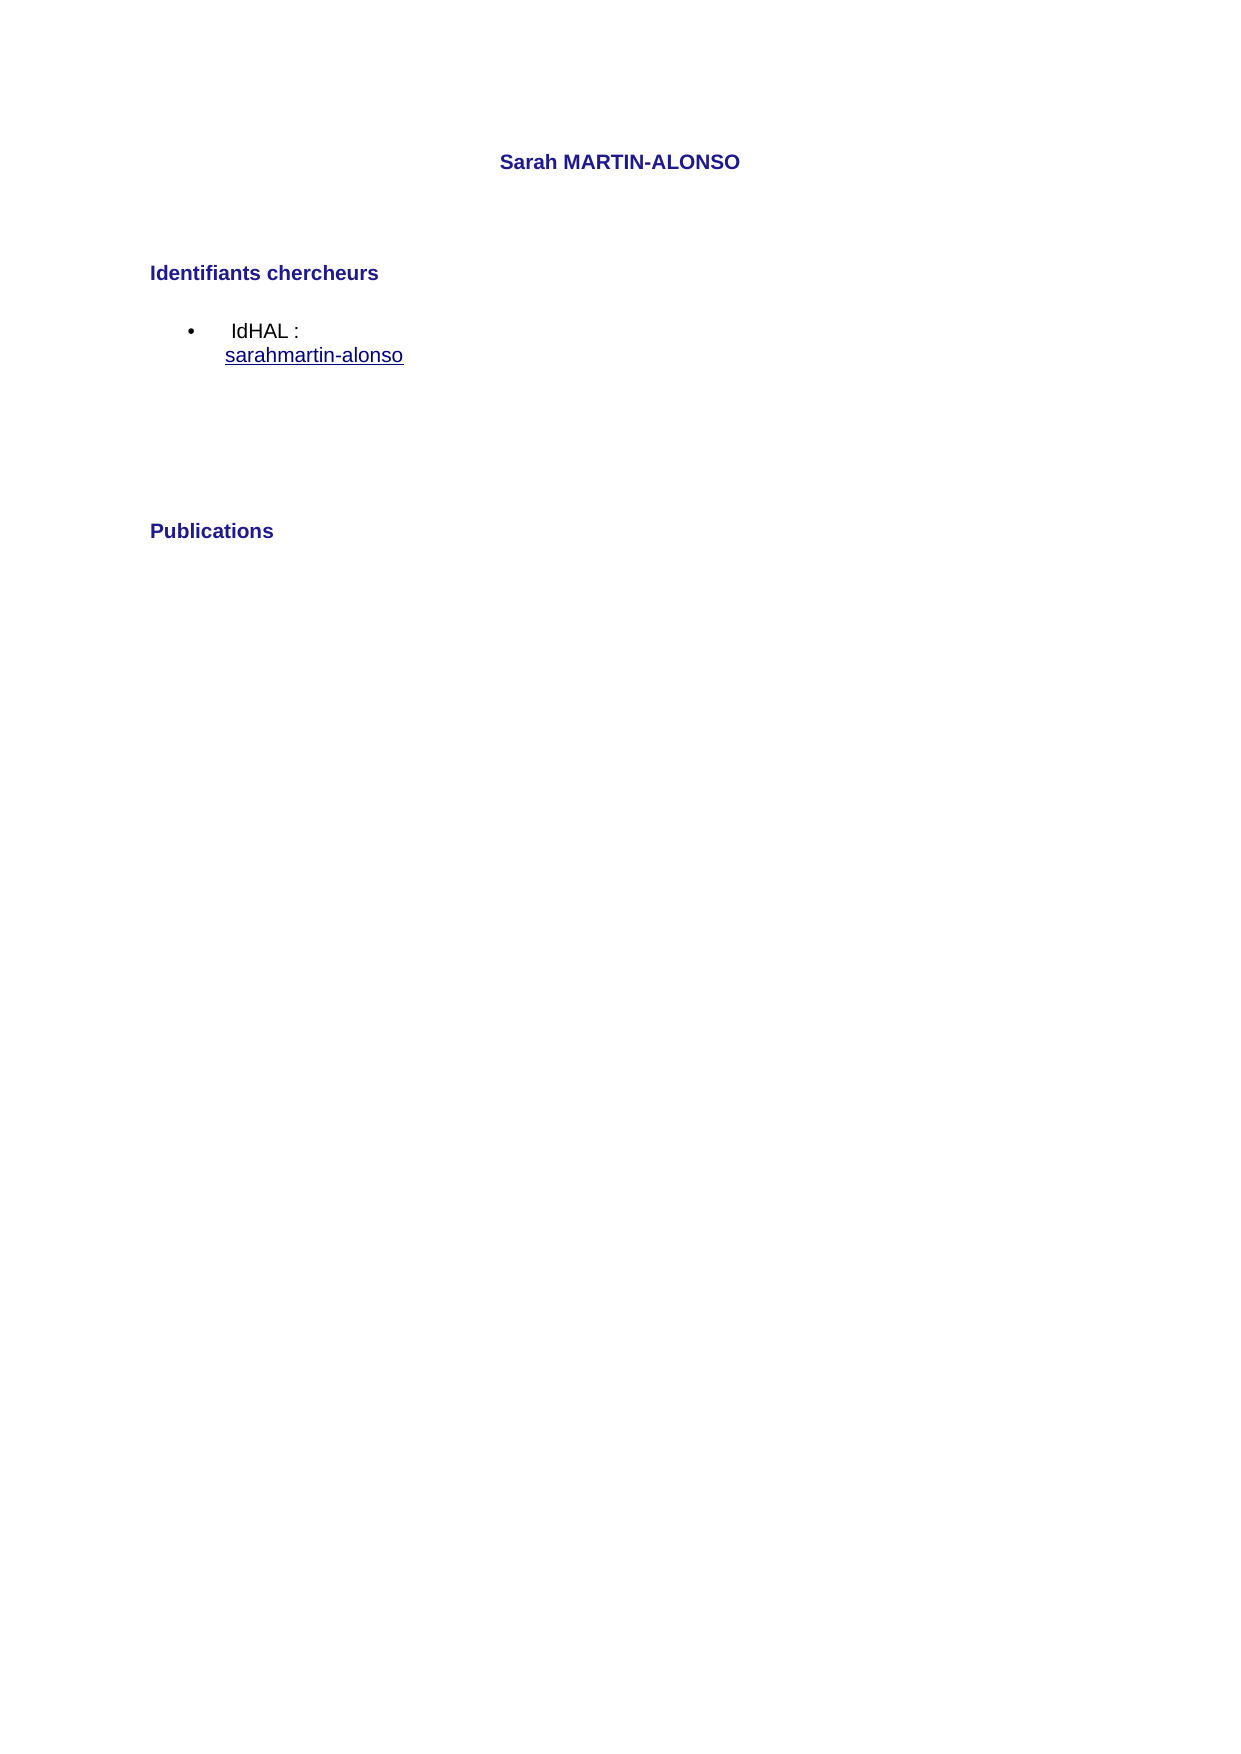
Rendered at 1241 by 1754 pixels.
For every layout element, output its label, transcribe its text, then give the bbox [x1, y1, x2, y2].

subtitle Identifiants chercheurs [150, 260, 1090, 284]
list IdHAL : [187, 319, 1090, 343]
subtitle Publications [150, 519, 1090, 543]
subtitle Sarah MARTIN-ALONSO [150, 150, 1090, 174]
list sarahmartin-alonso [187, 343, 1090, 367]
